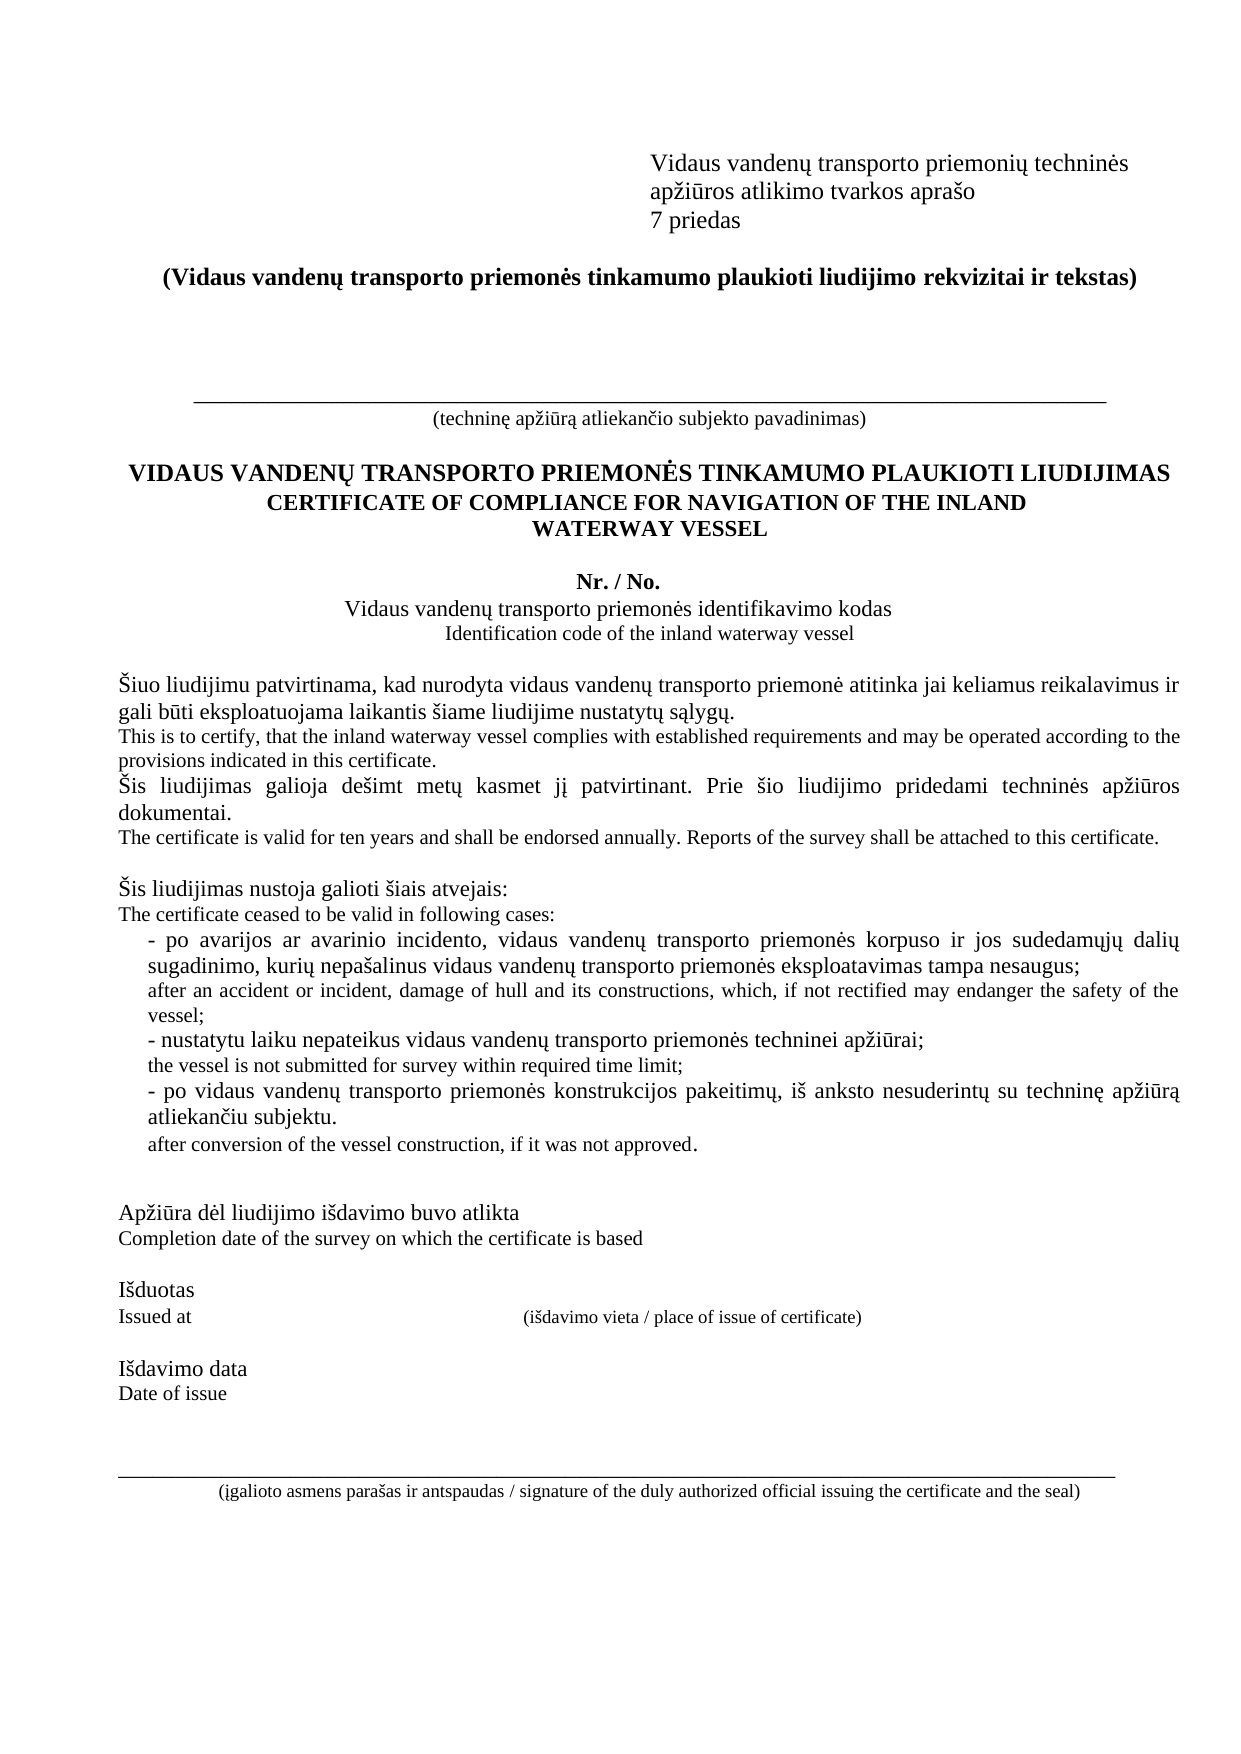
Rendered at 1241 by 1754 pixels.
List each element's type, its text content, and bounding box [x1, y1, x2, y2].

text Vidaus vandenų transporto priemonės identifikavimo kodas [118, 594, 1181, 621]
text Šis liudijimas nustoja galioti šiais atvejais: [118, 875, 1181, 902]
text Išdavimo data [118, 1355, 1181, 1381]
text - nustatytu laiku nepateikus vidaus vandenų transporto priemonės techninei apžiūrai; [148, 1027, 1181, 1053]
text (techninę apžiūrą atliekančio subjekto pavadinimas) [118, 406, 1181, 430]
text Identification code of the inland waterway vessel [118, 621, 1181, 645]
text apžiūros atlikimo tvarkos aprašo [650, 176, 1181, 205]
text after an accident or incident, damage of hull and its constructions, which, if not rectified may endanger the safety of the vessel; [148, 978, 1181, 1027]
text - po avarijos ar avarinio incidento, vidaus vandenų transporto priemonės korpuso ir jos sudedamųjų dalių sugadinimo, kurių nepašalinus vidaus vandenų transporto priemonės eksploatavimas tampa nesaugus; [148, 926, 1181, 978]
text This is to certify, that the inland waterway vessel complies with established requirements and may be operated according to the provisions indicated in this certificate. [118, 724, 1181, 772]
text CERTIFICATE OF COMPLIANCE FOR NAVIGATION OF THE INLAND [118, 489, 1181, 516]
text (įgalioto asmens parašas ir antspaudas / signature of the duly authorized official issuing the certificate and the seal) [118, 1480, 1181, 1501]
text The certificate is valid for ten years and shall be endorsed annually. Reports of the survey shall be attached to this certificate. [118, 825, 1181, 849]
text Date of issue [118, 1381, 1181, 1405]
text The certificate ceased to be valid in following cases: [118, 902, 1181, 926]
text 7 priedas [650, 205, 1181, 234]
text the vessel is not submitted for survey within required time limit; [148, 1053, 1181, 1077]
text - po vidaus vandenų transporto priemonės konstrukcijos pakeitimų, iš anksto nesuderintų su techninę apžiūrą atliekančiu subjektu. [148, 1077, 1181, 1130]
text Issued at (išdavimo vieta / place of issue of certificate) [118, 1302, 1181, 1329]
text after conversion of the vessel construction, if it was not approved. [148, 1130, 1181, 1156]
text (Vidaus vandenų transporto priemonės tinkamumo plaukioti liudijimo rekvizitai ir tekstas) [118, 262, 1181, 291]
text Vidaus vandenų transporto priemonių techninės [650, 148, 1181, 176]
text Nr. / No. [118, 568, 1181, 594]
text Išduotas [118, 1276, 1181, 1302]
text _________________________________________________________________________ [118, 377, 1181, 406]
text Apžiūra dėl liudijimo išdavimo buvo atlikta [118, 1199, 1181, 1226]
text _______________________________________________________________________________________ [118, 1453, 1181, 1480]
text Šiuo liudijimu patvirtinama, kad nurodyta vidaus vandenų transporto priemonė atitinka jai keliamus reikalavimus ir gali būti eksploatuojama laikantis šiame liudijime nustatytų sąlygų. [118, 671, 1181, 724]
text VIDAUS VANDENŲ TRANSPORTO PRIEMONĖS TINKAMUMO PLAUKIOTI LIUDIJIMAS [118, 458, 1181, 487]
text WATERWAY VESSEL [118, 516, 1181, 542]
text Completion date of the survey on which the certificate is based [118, 1226, 1181, 1249]
text Šis liudijimas galioja dešimt metų kasmet jį patvirtinant. Prie šio liudijimo pridedami techninės apžiūros dokumentai. [118, 772, 1181, 825]
